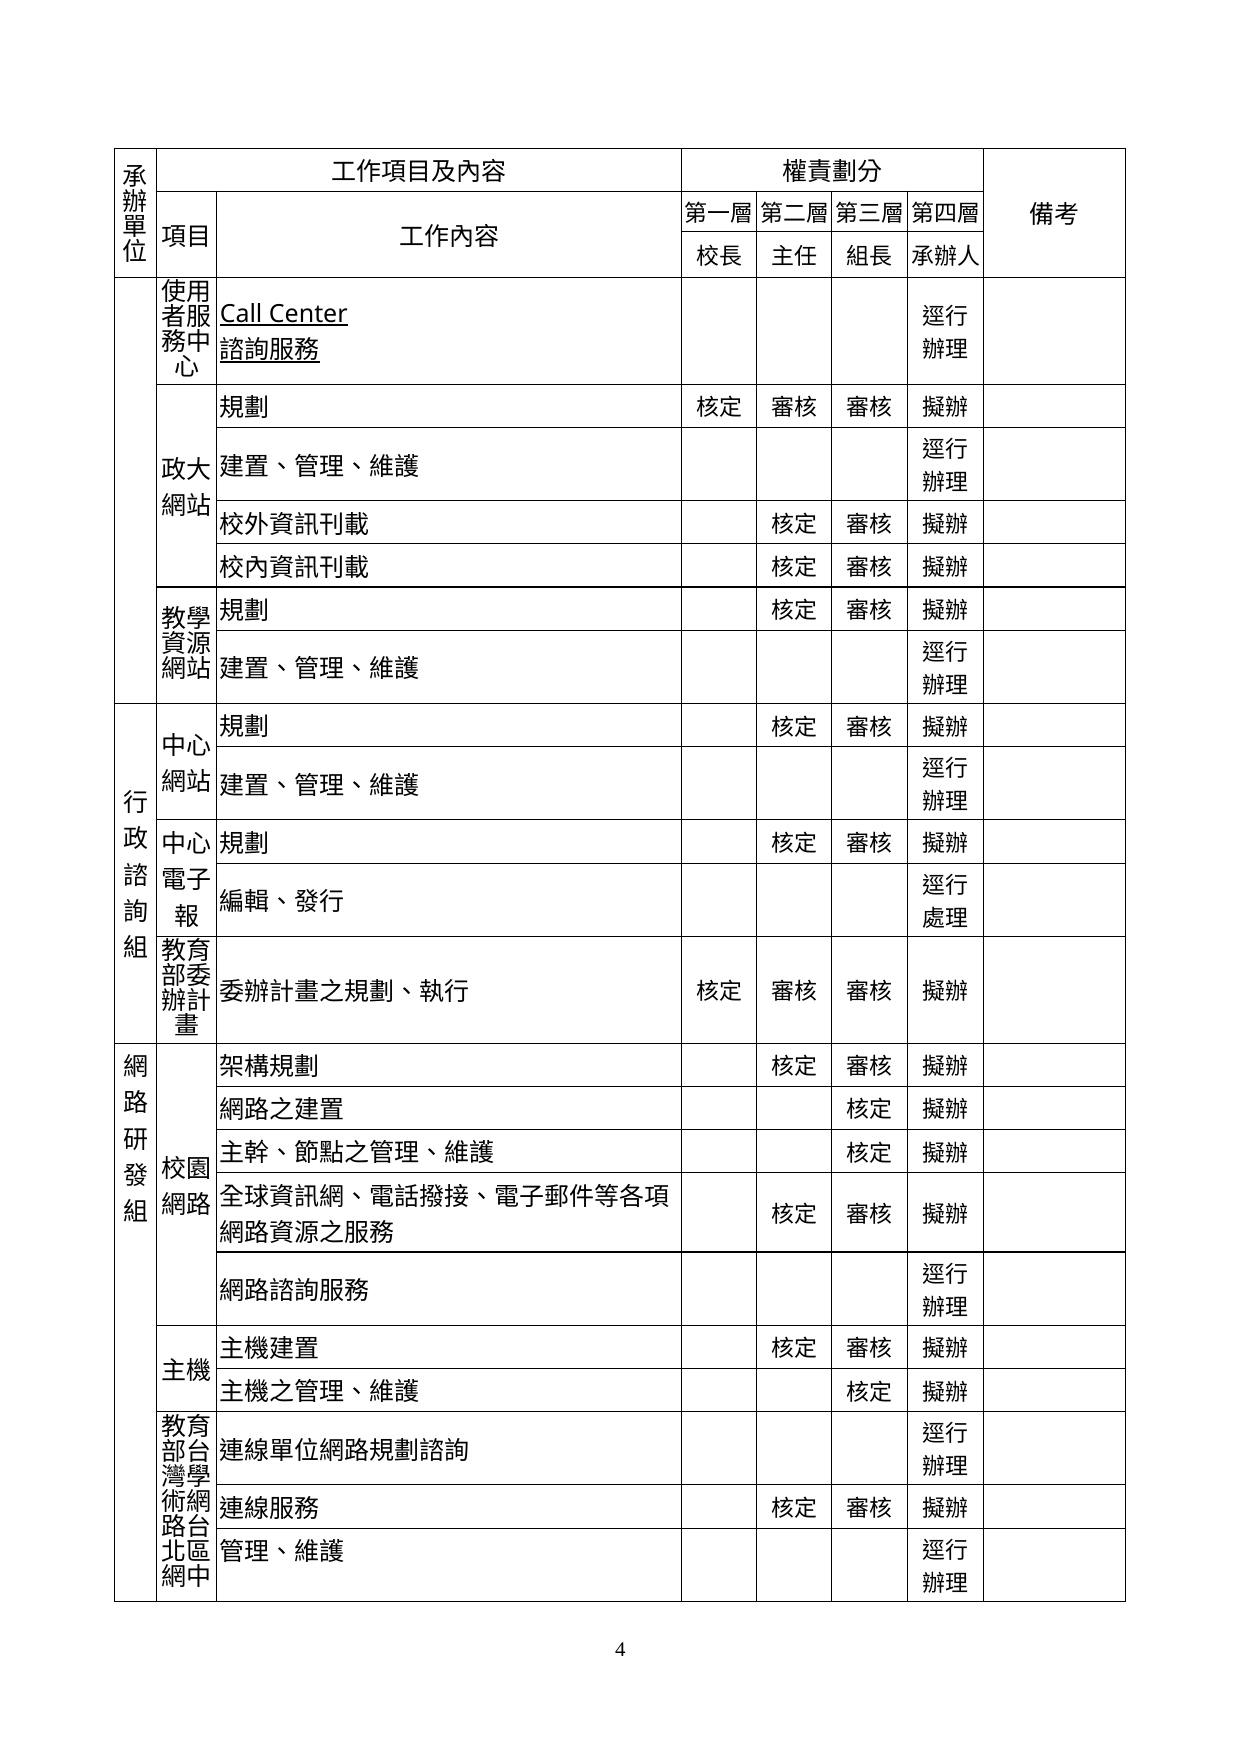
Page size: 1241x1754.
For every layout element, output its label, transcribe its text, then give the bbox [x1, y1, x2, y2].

table_cell [984, 1369, 1125, 1411]
table_cell [984, 1044, 1125, 1086]
table_cell [682, 704, 756, 746]
table_cell 擬辦 [908, 501, 983, 543]
table_cell [682, 544, 756, 586]
table_cell [682, 747, 756, 819]
table_cell 中心網站 [157, 704, 216, 819]
table_cell 校外資訊刊載 [217, 501, 681, 543]
table_cell [682, 428, 756, 500]
table_cell [757, 747, 831, 819]
table_cell [757, 428, 831, 500]
table_cell 擬辦 [908, 1130, 983, 1172]
table_cell [984, 588, 1125, 629]
table_cell [984, 1529, 1125, 1601]
table_cell 核定 [757, 1485, 831, 1527]
table_cell 建置、管理、維護 [217, 747, 681, 819]
table_cell [757, 1087, 831, 1129]
table_header 工作項目及內容 [157, 149, 681, 191]
table_cell [984, 1412, 1125, 1484]
table_cell 擬辦 [908, 385, 983, 427]
table_cell 核定 [757, 544, 831, 586]
table_cell [682, 278, 756, 384]
table_cell [984, 1130, 1125, 1172]
table_cell 第三層 [832, 192, 907, 231]
table_cell 組長 [832, 232, 907, 277]
table_cell [984, 1485, 1125, 1527]
table_cell 委辦計畫之規劃、執行 [217, 937, 681, 1043]
table_cell 核定 [682, 385, 756, 427]
table_cell [832, 864, 907, 936]
table_cell 擬辦 [908, 588, 983, 629]
table_cell 擬辦 [908, 1369, 983, 1411]
table_cell [757, 1529, 831, 1601]
table_cell 擬辦 [908, 937, 983, 1043]
table_cell 擬辦 [908, 1173, 983, 1251]
table_header 權責劃分 [682, 149, 983, 191]
table_cell [682, 1130, 756, 1172]
table_cell 審核 [832, 820, 907, 862]
table_cell 網路之建置 [217, 1087, 681, 1129]
table_cell [832, 1253, 907, 1325]
table_cell 審核 [832, 501, 907, 543]
table_cell [757, 864, 831, 936]
table_cell 逕行 辦理 [908, 747, 983, 819]
table_cell 編輯、發行 [217, 864, 681, 936]
table_cell 連線單位網路規劃諮詢 [217, 1412, 681, 1484]
table_cell 主機建置 [217, 1326, 681, 1368]
table_cell [682, 588, 756, 629]
table_cell [682, 1044, 756, 1086]
table_cell [984, 747, 1125, 819]
table_cell 第二層 [757, 192, 831, 231]
table_cell 核定 [757, 1326, 831, 1368]
table_cell [682, 1326, 756, 1368]
table_cell 審核 [832, 704, 907, 746]
table_header 承辦單位 [115, 149, 156, 277]
table_cell [984, 544, 1125, 586]
table_cell 主任 [757, 232, 831, 277]
table_cell [984, 864, 1125, 936]
table_cell [984, 937, 1125, 1043]
table_cell [984, 631, 1125, 703]
table_cell [757, 1253, 831, 1325]
table_cell 主機之管理、維護 [217, 1369, 681, 1411]
table_cell 核定 [832, 1130, 907, 1172]
table_cell 中心 電子報 [157, 820, 216, 936]
table_cell 逕行 處理 [908, 864, 983, 936]
table_cell 承辦人 [908, 232, 983, 277]
table_cell 審核 [832, 1044, 907, 1086]
table_cell 網路研發組 [115, 1044, 156, 1601]
table_cell [682, 864, 756, 936]
table_cell 核定 [757, 1173, 831, 1251]
table_cell 架構規劃 [217, 1044, 681, 1086]
table_cell [832, 428, 907, 500]
table_cell 校長 [682, 232, 756, 277]
table_cell 逕行 辦理 [908, 1529, 983, 1601]
table_cell 審核 [832, 937, 907, 1043]
table_cell [984, 1173, 1125, 1251]
table_cell [832, 1529, 907, 1601]
table_cell 審核 [757, 937, 831, 1043]
table_cell [682, 501, 756, 543]
table_cell 建置、管理、維護 [217, 631, 681, 703]
table_cell 逕行 辦理 [908, 1412, 983, 1484]
table_cell 擬辦 [908, 544, 983, 586]
table_cell 規劃 [217, 385, 681, 427]
table_cell 連線服務 [217, 1485, 681, 1527]
table_cell [115, 278, 156, 703]
table_cell 逕行 辦理 [908, 428, 983, 500]
table_cell [757, 1412, 831, 1484]
table_cell 使用者服務中心 [157, 278, 216, 384]
table_cell 擬辦 [908, 1326, 983, 1368]
table_cell 行政諮詢組 [115, 704, 156, 1043]
table_cell [757, 631, 831, 703]
table_cell 主幹、節點之管理、維護 [217, 1130, 681, 1172]
table_cell 規劃 [217, 588, 681, 629]
table_cell [832, 747, 907, 819]
table_cell [682, 1529, 756, 1601]
table_header 備考 [984, 149, 1125, 277]
table_cell 核定 [682, 937, 756, 1043]
table_cell [984, 1326, 1125, 1368]
table_cell 校園網路 [157, 1044, 216, 1325]
table_cell 擬辦 [908, 820, 983, 862]
table_cell 審核 [832, 1326, 907, 1368]
table_cell 逕行 辦理 [908, 278, 983, 384]
table_cell 第一層 [682, 192, 756, 231]
table_cell 校內資訊刊載 [217, 544, 681, 586]
table_cell [984, 1087, 1125, 1129]
table_cell [984, 820, 1125, 862]
table_cell 審核 [757, 385, 831, 427]
table_cell [984, 428, 1125, 500]
table_cell [984, 501, 1125, 543]
table_cell 擬辦 [908, 704, 983, 746]
table_cell 核定 [832, 1369, 907, 1411]
table_cell 教學資源網站 [157, 588, 216, 703]
table_cell [832, 631, 907, 703]
table_cell 工作內容 [217, 192, 681, 277]
table_cell [832, 1412, 907, 1484]
table_cell 教育部台灣學術網路台北區網中 [157, 1412, 216, 1601]
table_cell 擬辦 [908, 1044, 983, 1086]
table_cell [984, 1253, 1125, 1325]
table_cell 審核 [832, 544, 907, 586]
table_cell [984, 385, 1125, 427]
table_cell 擬辦 [908, 1087, 983, 1129]
table_cell 審核 [832, 385, 907, 427]
table_cell [682, 1087, 756, 1129]
table_cell 核定 [757, 1044, 831, 1086]
table_cell 審核 [832, 588, 907, 629]
table_cell [682, 820, 756, 862]
table_cell [984, 278, 1125, 384]
table_cell [682, 1369, 756, 1411]
table_cell 網路諮詢服務 [217, 1253, 681, 1325]
table_cell [682, 1412, 756, 1484]
table_cell 政大網站 [157, 385, 216, 586]
table_cell 核定 [757, 820, 831, 862]
table_cell 全球資訊網、電話撥接、電子郵件等各項網路資源之服務 [217, 1173, 681, 1251]
table_cell 教育部委辦計畫 [157, 937, 216, 1043]
table_cell 規劃 [217, 820, 681, 862]
table_cell [757, 278, 831, 384]
table_cell [682, 631, 756, 703]
table_cell [832, 278, 907, 384]
table_cell 審核 [832, 1173, 907, 1251]
table_cell 管理、維護 [217, 1529, 681, 1601]
table_cell 核定 [757, 588, 831, 629]
table_cell [984, 704, 1125, 746]
table_cell 主機 [157, 1326, 216, 1411]
table_cell 建置、管理、維護 [217, 428, 681, 500]
table_cell 規劃 [217, 704, 681, 746]
table_cell 核定 [832, 1087, 907, 1129]
table_cell [757, 1369, 831, 1411]
table_cell [757, 1130, 831, 1172]
table_cell Call Center 諮詢服務 [217, 278, 681, 384]
table_cell [682, 1253, 756, 1325]
table_cell 第四層 [908, 192, 983, 231]
table_cell [682, 1485, 756, 1527]
table_cell 逕行 辦理 [908, 631, 983, 703]
table_cell [682, 1173, 756, 1251]
table_cell 核定 [757, 501, 831, 543]
table_cell 審核 [832, 1485, 907, 1527]
table_cell 逕行 辦理 [908, 1253, 983, 1325]
table_cell 擬辦 [908, 1485, 983, 1527]
table_cell 項目 [157, 192, 216, 277]
table_cell 核定 [757, 704, 831, 746]
